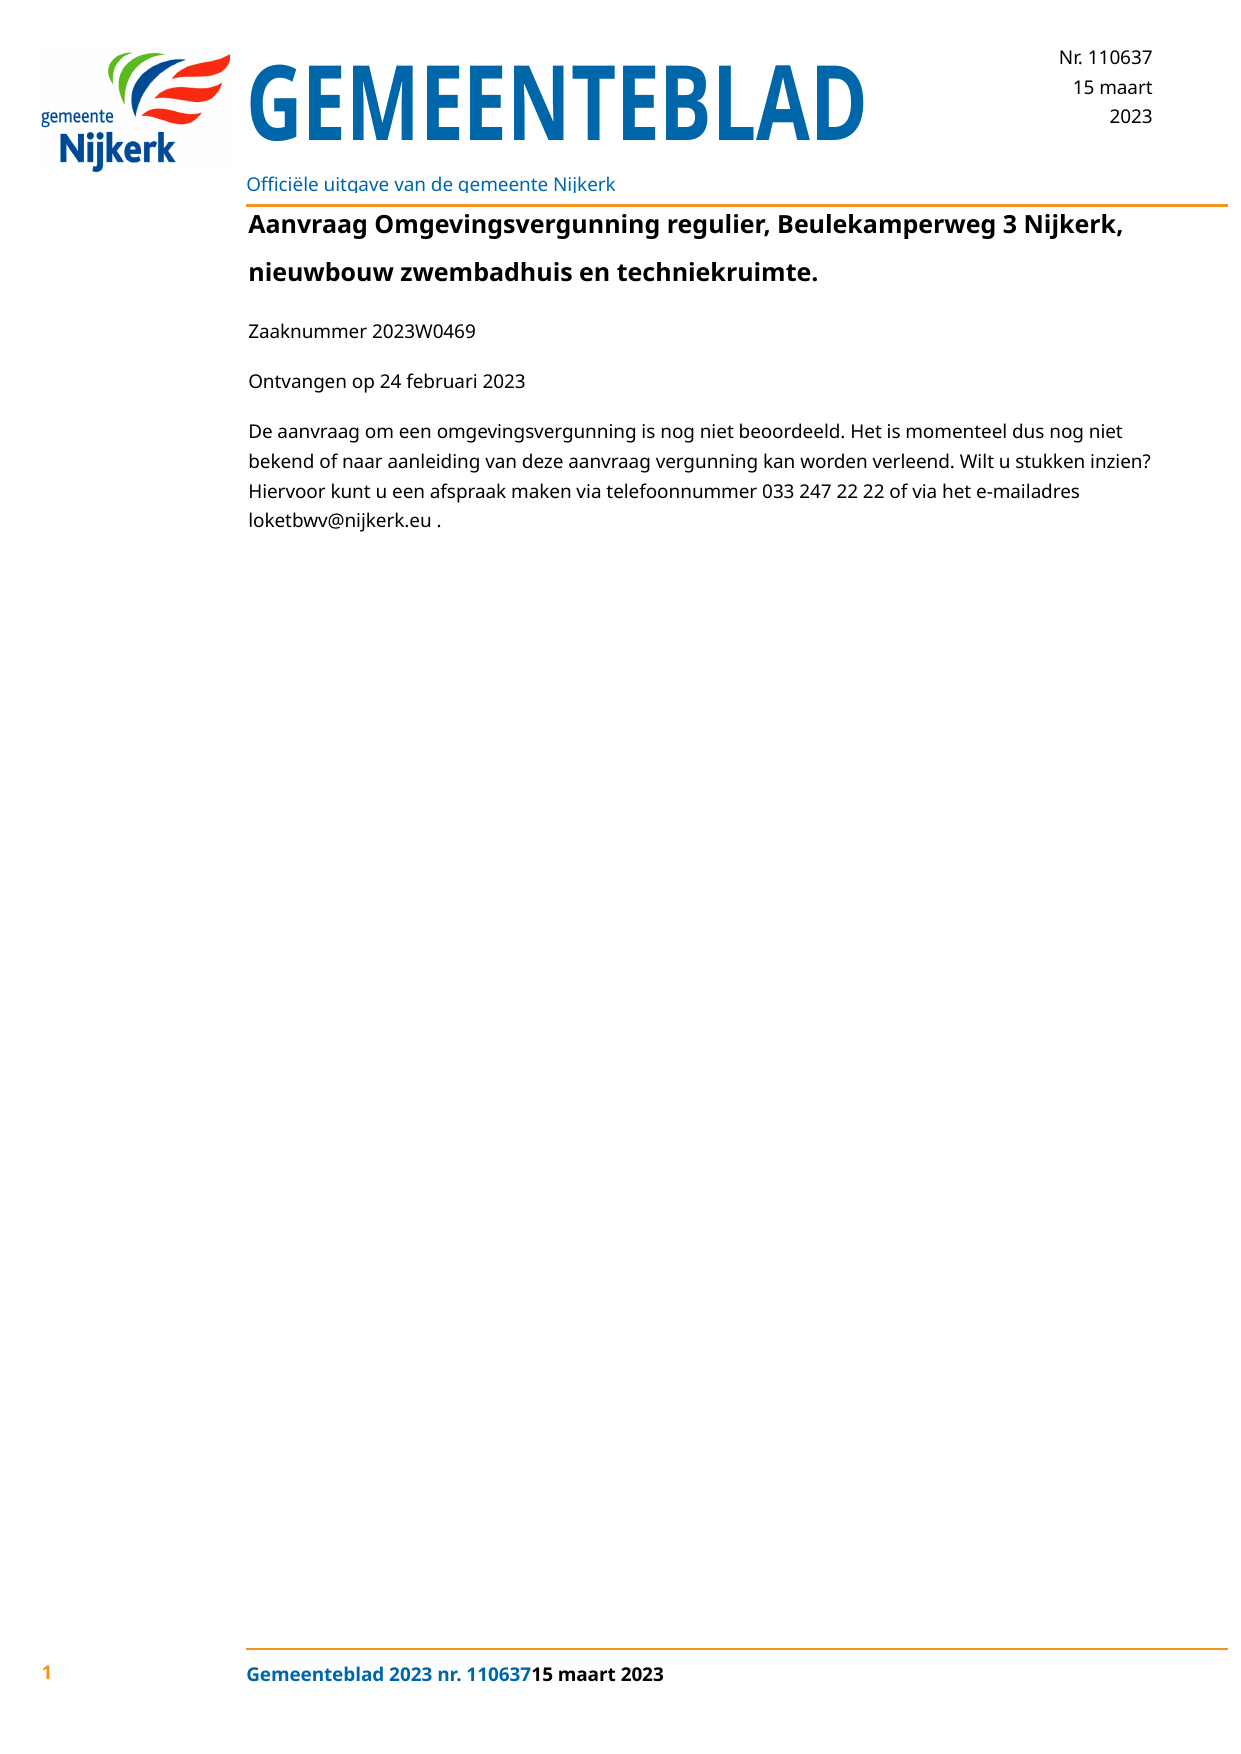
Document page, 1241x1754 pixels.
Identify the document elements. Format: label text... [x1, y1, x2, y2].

picture [41, 47, 231, 172]
text Aanvraag Omgevingsvergunning regulier, Beulekamperweg 3 Nijkerk, nieuwbouw zwembadhuis en techniekruimte. [248, 207, 1152, 288]
text Ontvangen op 24 februari 2023 [248, 368, 1152, 394]
text Zaaknummer 2023W0469 [248, 318, 1152, 344]
text De aanvraag om een omgevingsvergunning is nog niet beoordeeld. Het is momenteel dus nog niet bekend of naar aanleiding van deze aanvraag vergunning kan worden verleend. Wilt u stukken inzien? Hiervoor kunt u een afspraak maken via telefoonnummer 033 247 22 22 of via het e-mailadres loketbwv@nijkerk.eu . [248, 419, 1152, 533]
